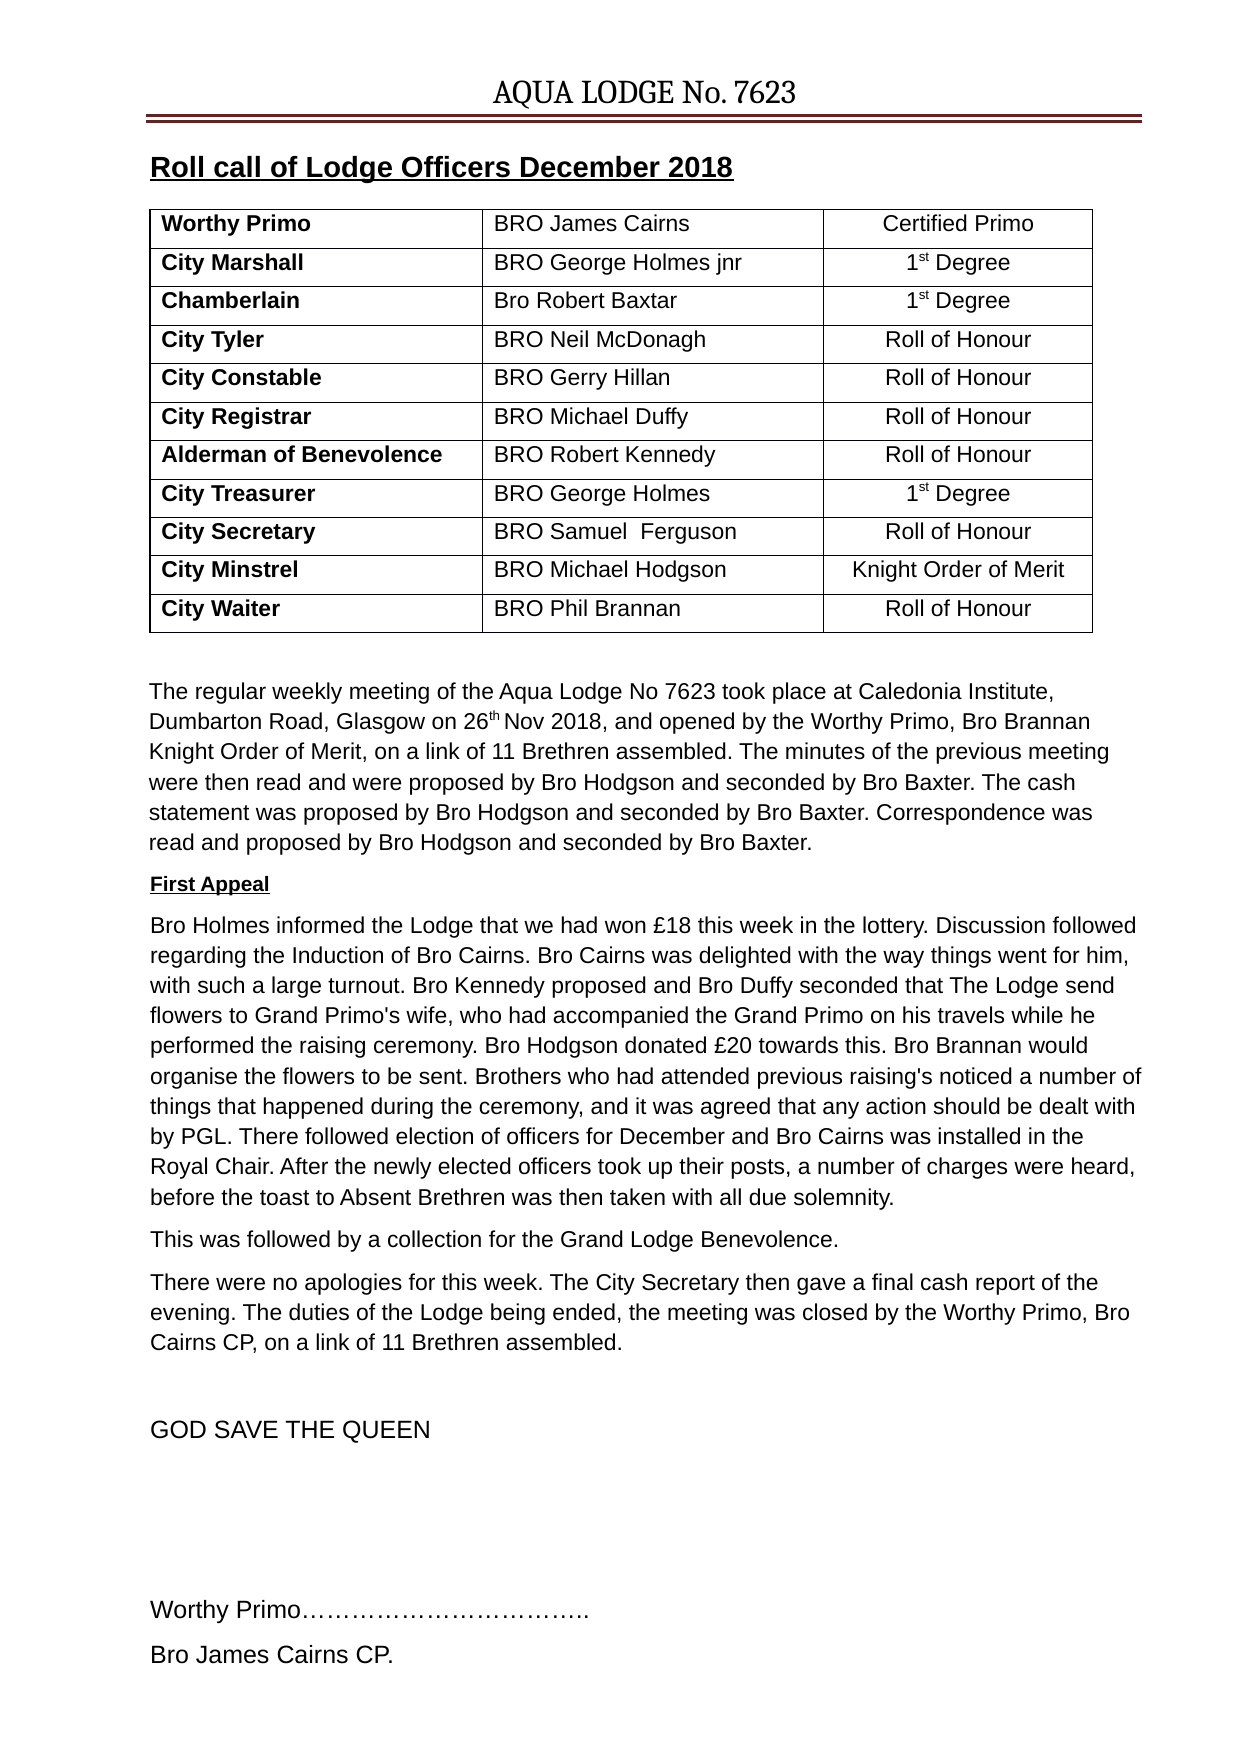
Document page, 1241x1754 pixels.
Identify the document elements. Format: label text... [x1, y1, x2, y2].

table_cell City Registrar [151, 403, 482, 440]
table_cell Chamberlain [151, 287, 482, 325]
table_cell BRO Samuel Ferguson [483, 518, 823, 555]
table_cell BRO George Holmes [483, 480, 823, 517]
text First Appeal [150, 872, 1142, 896]
table_cell Roll of Honour [824, 518, 1092, 555]
table_cell Roll of Honour [824, 364, 1092, 402]
table_cell BRO Gerry Hillan [483, 364, 823, 402]
table_cell City Marshall [151, 249, 482, 286]
table_cell City Tyler [151, 326, 482, 363]
table_cell City Secretary [151, 518, 482, 555]
text GOD SAVE THE QUEEN [150, 1415, 1142, 1444]
table_cell 1st Degree [824, 249, 1092, 286]
table_cell BRO Robert Kennedy [483, 441, 823, 478]
text Bro Holmes informed the Lodge that we had won £18 this week in the lottery. Discussion followed regarding the Induction of Bro Cairns. Bro Cairns was delighted with the way things went for him, with such a large turnout. Bro Kennedy proposed and Bro Duffy seconded that The Lodge send flowers to Grand Primo's wife, who had accompanied the Grand Primo on his travels while he performed the raising ceremony. Bro Hodgson donated £20 towards this. Bro Brannan would organise the flowers to be sent. Brothers who had attended previous raising's noticed a number of things that happened during the ceremony, and it was agreed that any action should be dealt with by PGL. There followed election of officers for December and Bro Cairns was installed in the Royal Chair. After the newly elected officers took up their posts, a number of charges were heard, before the toast to Absent Brethren was then taken with all due solemnity. [150, 912, 1142, 1210]
table_cell BRO Phil Brannan [483, 595, 823, 632]
table_header Worthy Primo [151, 210, 482, 248]
text There were no apologies for this week. The City Secretary then gave a final cash report of the evening. The duties of the Lodge being ended, the meeting was closed by the Worthy Primo, Bro Cairns CP, on a link of 11 Brethren assembled. [150, 1269, 1142, 1356]
table_cell 1st Degree [824, 287, 1092, 325]
table_cell BRO Michael Hodgson [483, 556, 823, 594]
text This was followed by a collection for the Grand Lodge Benevolence. [150, 1226, 1142, 1253]
table_cell BRO George Holmes jnr [483, 249, 823, 286]
table_cell City Treasurer [151, 480, 482, 517]
table_cell 1st Degree [824, 480, 1092, 517]
table_cell Roll of Honour [824, 403, 1092, 440]
table_cell Roll of Honour [824, 595, 1092, 632]
table_header BRO James Cairns [483, 210, 823, 248]
text Worthy Primo…………………………….. [150, 1595, 1142, 1624]
text The regular weekly meeting of the Aqua Lodge No 7623 took place at Caledonia Institute, Dumbarton Road, Glasgow on 26th Nov 2018, and opened by the Worthy Primo, Bro Brannan Knight Order of Merit, on a link of 11 Brethren assembled. The minutes of the previous meeting were then read and were proposed by Bro Hodgson and seconded by Bro Baxter. The cash statement was proposed by Bro Hodgson and seconded by Bro Baxter. Correspondence was read and proposed by Bro Hodgson and seconded by Bro Baxter. [149, 678, 1144, 855]
table_cell City Minstrel [151, 556, 482, 594]
table_cell Bro Robert Baxtar [483, 287, 823, 325]
text Roll call of Lodge Officers December 2018 [150, 150, 1142, 183]
table_cell Roll of Honour [824, 441, 1092, 478]
table_cell Knight Order of Merit [824, 556, 1092, 594]
table_cell BRO Michael Duffy [483, 403, 823, 440]
text Bro James Cairns CP. [150, 1640, 1142, 1669]
table_cell Alderman of Benevolence [151, 441, 482, 478]
table_cell City Waiter [151, 595, 482, 632]
table_cell City Constable [151, 364, 482, 402]
table_header Certified Primo [824, 210, 1092, 248]
table_cell Roll of Honour [824, 326, 1092, 363]
table_cell BRO Neil McDonagh [483, 326, 823, 363]
